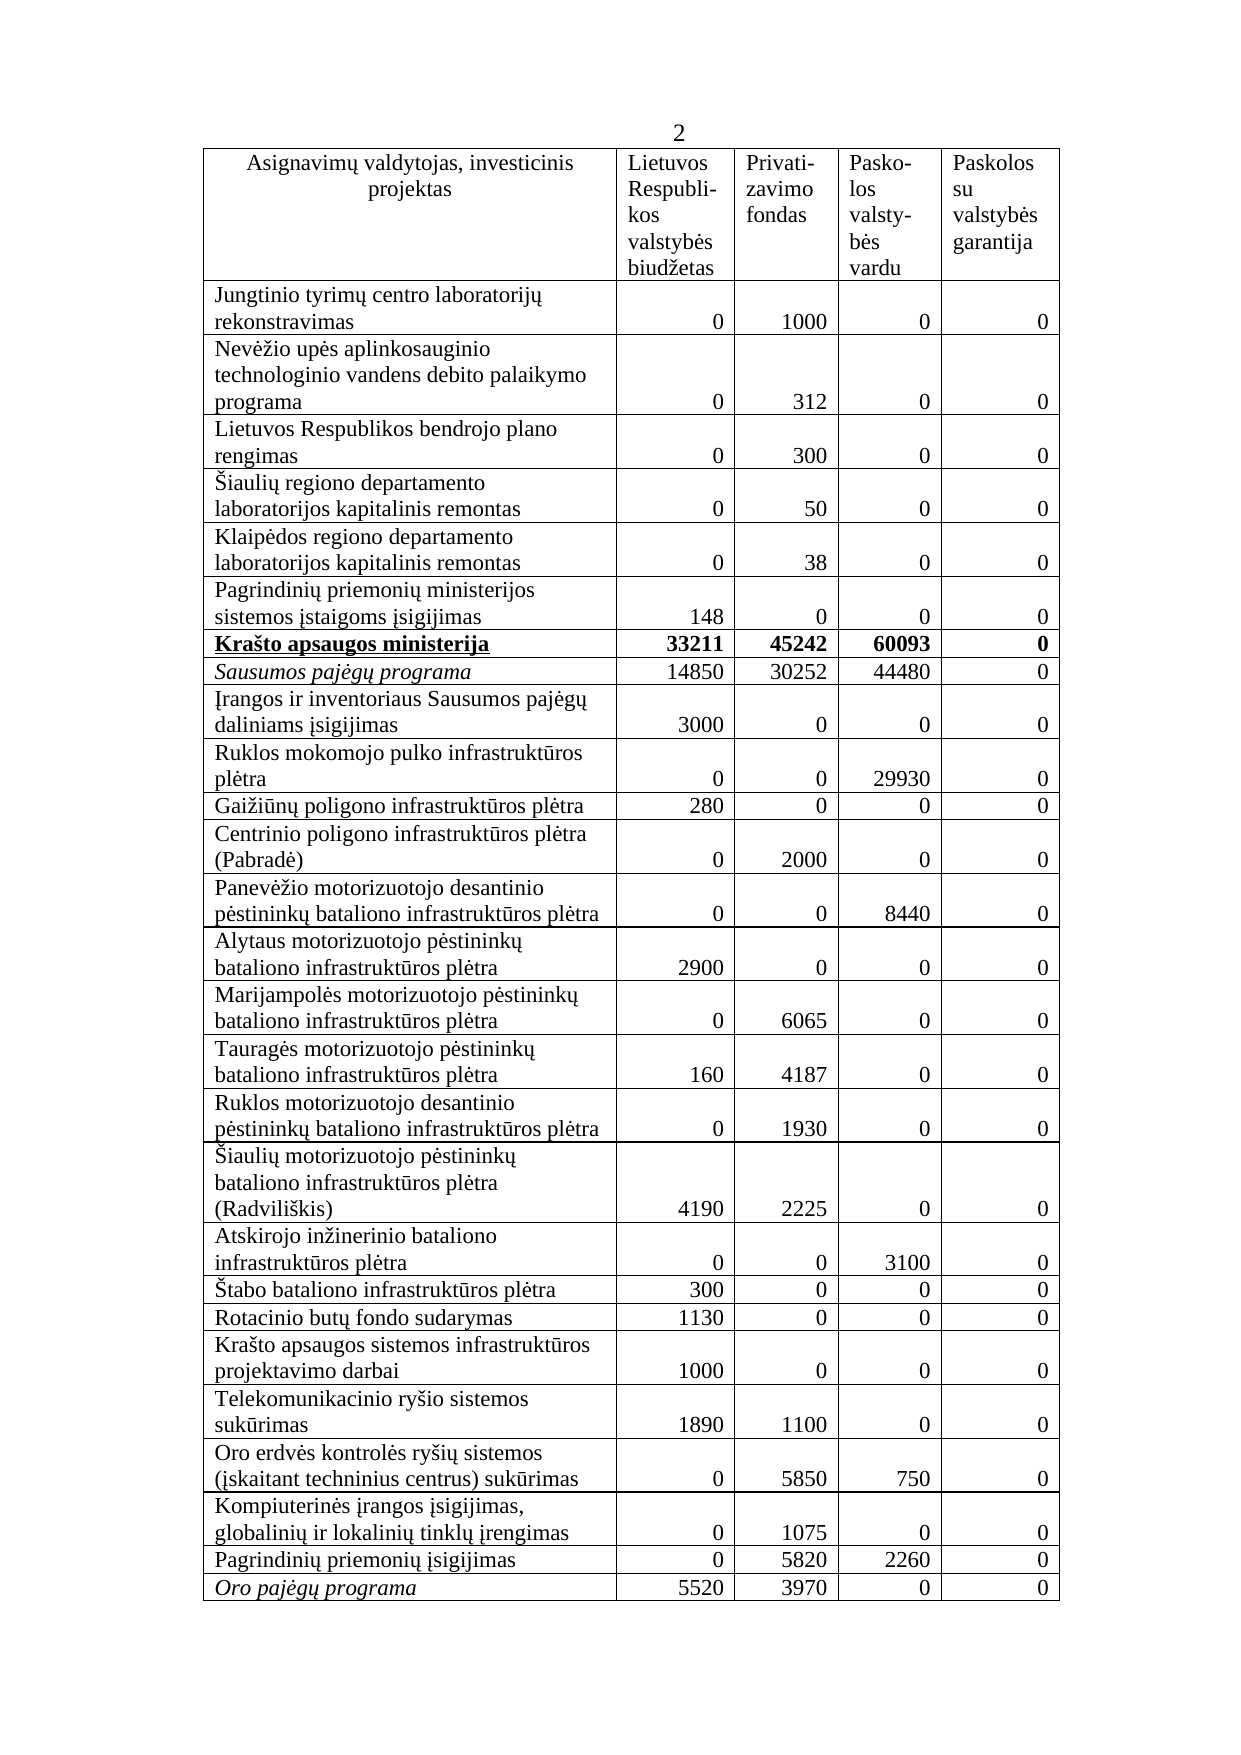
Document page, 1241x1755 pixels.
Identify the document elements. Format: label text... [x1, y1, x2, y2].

table_cell 0 [839, 820, 941, 873]
table_cell 0 [839, 928, 941, 980]
table_cell 0 [735, 739, 838, 792]
table_cell 0 [839, 981, 941, 1034]
table_cell 0 [942, 281, 1059, 334]
table_cell 0 [942, 1143, 1059, 1222]
table_cell 0 [839, 469, 941, 522]
table_header Lietuvos Respubli-kos valstybės biudžetas [617, 149, 734, 280]
table_cell Ruklos mokomojo pulko infrastruktūros plėtra [204, 739, 616, 792]
table_cell Marijampolės motorizuotojo pėstininkų bataliono infrastruktūros plėtra [204, 981, 616, 1034]
table_cell 1000 [735, 281, 838, 334]
table_header Asignavimų valdytojas, investicinis projektas [204, 149, 616, 280]
table_cell 0 [942, 523, 1059, 576]
table_cell 2260 [839, 1546, 941, 1572]
table_cell 0 [617, 1493, 734, 1545]
table_cell 0 [942, 874, 1059, 926]
table_cell Telekomunikacinio ryšio sistemos sukūrimas [204, 1385, 616, 1438]
table_cell 3100 [839, 1223, 941, 1275]
table_cell 0 [839, 1089, 941, 1141]
table_cell 0 [735, 1331, 838, 1384]
table_cell Įrangos ir inventoriaus Sausumos pajėgų daliniams įsigijimas [204, 685, 616, 738]
table_cell 2900 [617, 928, 734, 980]
table_cell 0 [942, 415, 1059, 468]
table_cell 0 [839, 1331, 941, 1384]
table_cell 0 [942, 1493, 1059, 1545]
table_cell 0 [839, 335, 941, 414]
table_cell Ruklos motorizuotojo desantinio pėstininkų bataliono infrastruktūros plėtra [204, 1089, 616, 1141]
table_cell 160 [617, 1035, 734, 1088]
table_cell 0 [617, 335, 734, 414]
table_cell 148 [617, 577, 734, 629]
table_cell 0 [839, 415, 941, 468]
table_cell 0 [839, 281, 941, 334]
table_cell 0 [942, 1574, 1059, 1600]
table_cell 0 [617, 469, 734, 522]
table_cell 30252 [735, 658, 838, 684]
table_cell 0 [617, 1089, 734, 1141]
table_cell 14850 [617, 658, 734, 684]
table_cell 5520 [617, 1574, 734, 1600]
table_cell Krašto apsaugos ministerija [204, 630, 616, 657]
table_cell 1130 [617, 1304, 734, 1330]
table_cell Štabo bataliono infrastruktūros plėtra [204, 1276, 616, 1303]
table_cell 0 [617, 523, 734, 576]
table_cell Gaižiūnų poligono infrastruktūros plėtra [204, 793, 616, 819]
table_cell Pagrindinių priemonių įsigijimas [204, 1546, 616, 1572]
table_cell 0 [735, 793, 838, 819]
table_cell 0 [942, 577, 1059, 629]
table_cell 0 [617, 415, 734, 468]
table_cell 0 [942, 630, 1059, 657]
table_cell 0 [839, 1276, 941, 1303]
table_cell 0 [942, 1439, 1059, 1491]
table_cell 0 [735, 685, 838, 738]
table_cell 0 [735, 1304, 838, 1330]
table_cell 0 [617, 739, 734, 792]
table_cell 0 [942, 335, 1059, 414]
table_cell Nevėžio upės aplinkosauginio technologinio vandens debito palaikymo programa [204, 335, 616, 414]
table_cell 0 [839, 1385, 941, 1438]
table_cell Jungtinio tyrimų centro laboratorijų rekonstravimas [204, 281, 616, 334]
table_cell 0 [942, 1546, 1059, 1572]
table_cell 5850 [735, 1439, 838, 1491]
table_cell Tauragės motorizuotojo pėstininkų bataliono infrastruktūros plėtra [204, 1035, 616, 1088]
table_cell Lietuvos Respublikos bendrojo plano rengimas [204, 415, 616, 468]
table_cell 280 [617, 793, 734, 819]
table_cell 0 [942, 685, 1059, 738]
table_cell 0 [942, 658, 1059, 684]
table_cell 29930 [839, 739, 941, 792]
table_cell 0 [617, 981, 734, 1034]
table_cell 4187 [735, 1035, 838, 1088]
table_cell 0 [839, 1493, 941, 1545]
table_cell 0 [942, 1304, 1059, 1330]
table_cell 0 [942, 1223, 1059, 1275]
table_cell 0 [617, 1439, 734, 1491]
table_cell 0 [942, 469, 1059, 522]
table_header Pasko-los valsty-bės vardu [839, 149, 941, 280]
table_cell 0 [735, 1223, 838, 1275]
table_cell 300 [617, 1276, 734, 1303]
table_cell 1100 [735, 1385, 838, 1438]
table_cell 0 [942, 928, 1059, 980]
table_cell 3970 [735, 1574, 838, 1600]
table_cell Oro erdvės kontrolės ryšių sistemos (įskaitant techninius centrus) sukūrimas [204, 1439, 616, 1491]
table_cell 0 [735, 928, 838, 980]
table_cell 0 [839, 577, 941, 629]
table_header Paskolos su valstybės garantija [942, 149, 1059, 280]
table_cell 0 [839, 685, 941, 738]
table_cell 0 [735, 1276, 838, 1303]
table_cell Oro pajėgų programa [204, 1574, 616, 1600]
table_cell 0 [617, 1223, 734, 1275]
table_cell 2000 [735, 820, 838, 873]
table_cell 0 [617, 1546, 734, 1572]
table_cell 0 [839, 1574, 941, 1600]
table_cell 312 [735, 335, 838, 414]
table_cell 750 [839, 1439, 941, 1491]
table_cell 1075 [735, 1493, 838, 1545]
table_cell Centrinio poligono infrastruktūros plėtra (Pabradė) [204, 820, 616, 873]
table_cell 44480 [839, 658, 941, 684]
table_cell 0 [942, 1331, 1059, 1384]
table_cell 0 [839, 793, 941, 819]
table_cell 33211 [617, 630, 734, 657]
table_cell Krašto apsaugos sistemos infrastruktūros projektavimo darbai [204, 1331, 616, 1384]
table_cell Klaipėdos regiono departamento laboratorijos kapitalinis remontas [204, 523, 616, 576]
table_cell 3000 [617, 685, 734, 738]
table_cell 0 [942, 1089, 1059, 1141]
table_cell 8440 [839, 874, 941, 926]
table_cell 50 [735, 469, 838, 522]
table_cell 0 [942, 820, 1059, 873]
table_cell 0 [839, 1143, 941, 1222]
table_cell 5820 [735, 1546, 838, 1572]
table_cell 6065 [735, 981, 838, 1034]
table_cell Pagrindinių priemonių ministerijos sistemos įstaigoms įsigijimas [204, 577, 616, 629]
table_cell 0 [617, 874, 734, 926]
table_cell 0 [617, 820, 734, 873]
table_cell 0 [839, 1035, 941, 1088]
table_cell Kompiuterinės įrangos įsigijimas, globalinių ir lokalinių tinklų įrengimas [204, 1493, 616, 1545]
table_cell 0 [942, 1276, 1059, 1303]
table_cell 0 [942, 981, 1059, 1034]
table_cell 1930 [735, 1089, 838, 1141]
table_cell 0 [735, 874, 838, 926]
table_cell 300 [735, 415, 838, 468]
table_cell 38 [735, 523, 838, 576]
table_cell 0 [839, 523, 941, 576]
table_cell Panevėžio motorizuotojo desantinio pėstininkų bataliono infrastruktūros plėtra [204, 874, 616, 926]
table_cell Atskirojo inžinerinio bataliono infrastruktūros plėtra [204, 1223, 616, 1275]
table_cell 1000 [617, 1331, 734, 1384]
table_cell Sausumos pajėgų programa [204, 658, 616, 684]
table_cell 0 [735, 577, 838, 629]
table_cell 60093 [839, 630, 941, 657]
table_cell 2225 [735, 1143, 838, 1222]
table_cell 4190 [617, 1143, 734, 1222]
table_cell Alytaus motorizuotojo pėstininkų bataliono infrastruktūros plėtra [204, 928, 616, 980]
table_cell 0 [942, 1035, 1059, 1088]
table_cell Šiaulių regiono departamento laboratorijos kapitalinis remontas [204, 469, 616, 522]
table_cell 0 [942, 1385, 1059, 1438]
table_cell 0 [942, 793, 1059, 819]
table_cell 45242 [735, 630, 838, 657]
table_cell 0 [617, 281, 734, 334]
table_cell 0 [839, 1304, 941, 1330]
table_cell 1890 [617, 1385, 734, 1438]
table_header Privati-zavimo fondas [735, 149, 838, 280]
table_cell Šiaulių motorizuotojo pėstininkų bataliono infrastruktūros plėtra (Radviliškis) [204, 1143, 616, 1222]
table_cell Rotacinio butų fondo sudarymas [204, 1304, 616, 1330]
table_cell 0 [942, 739, 1059, 792]
